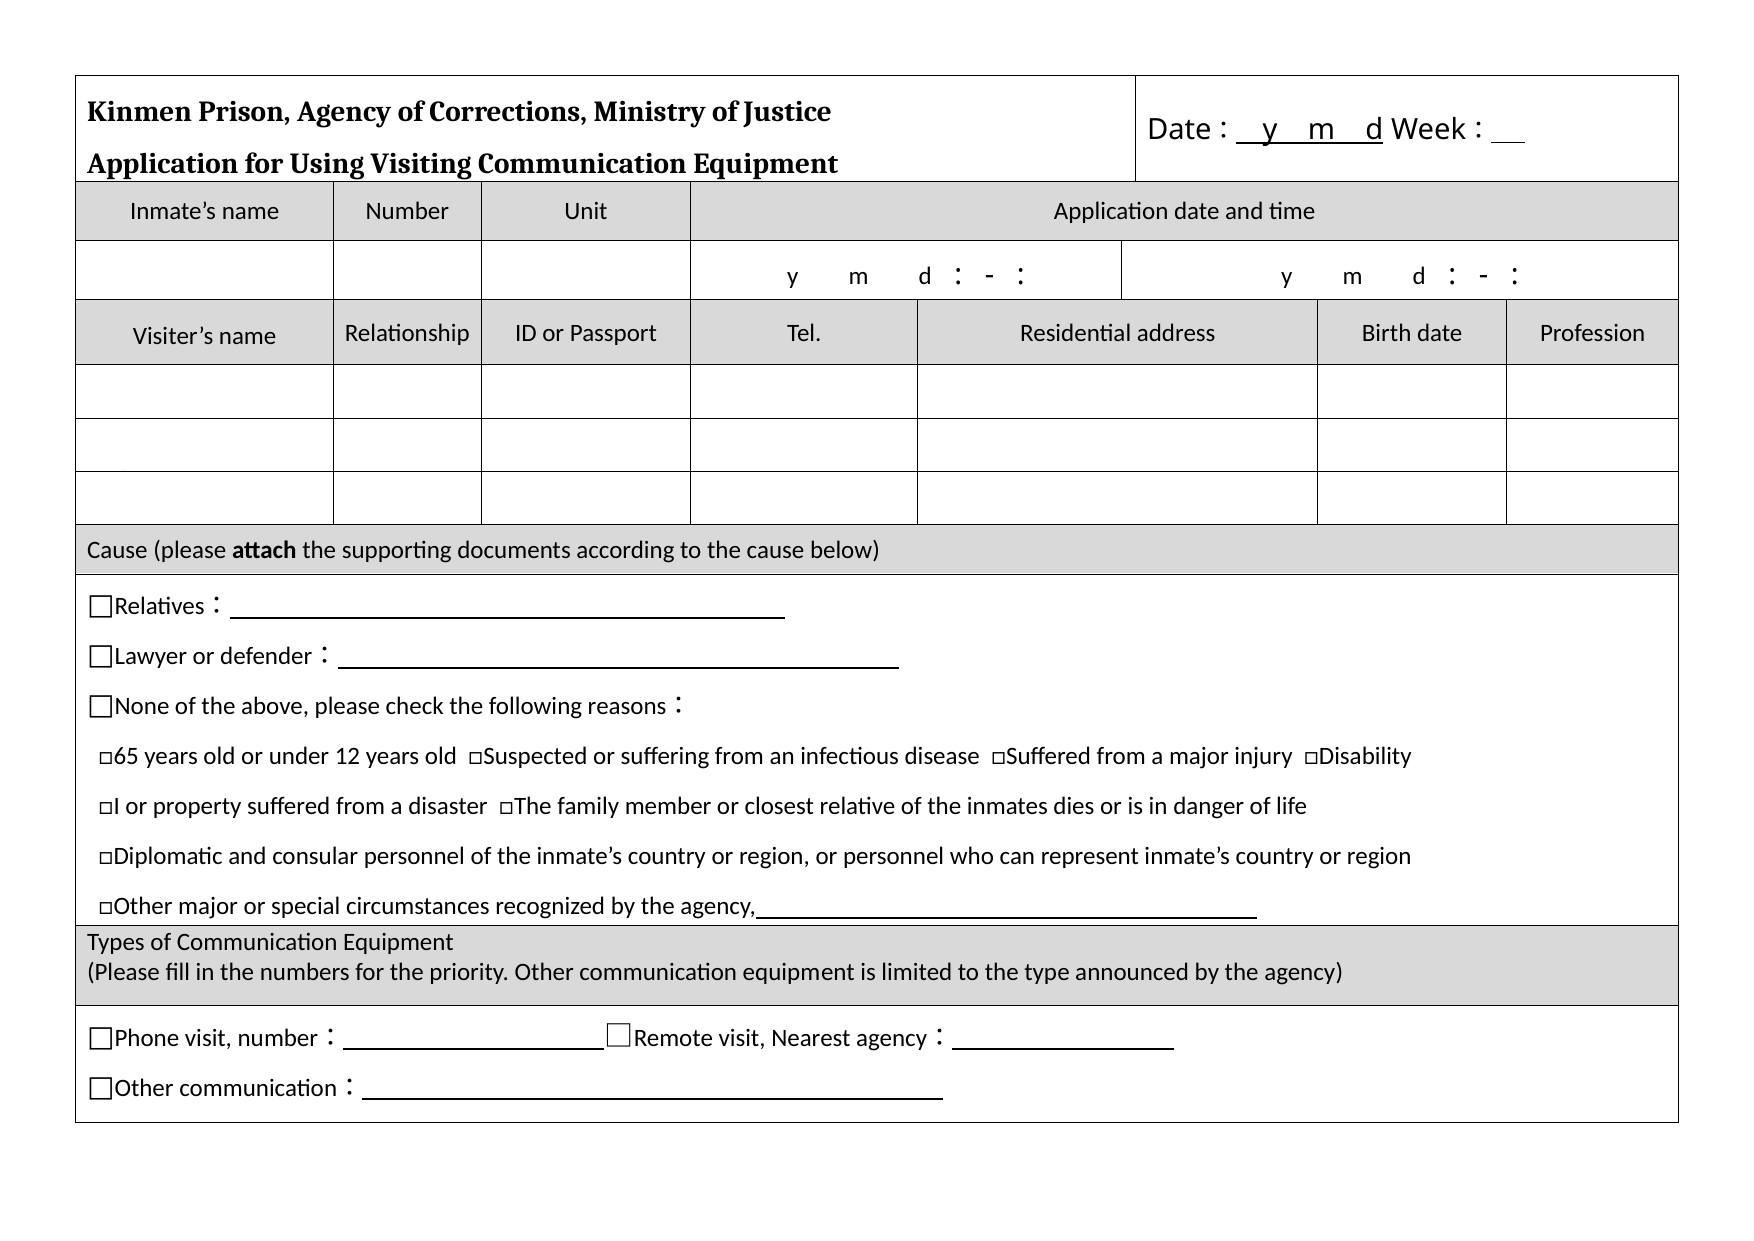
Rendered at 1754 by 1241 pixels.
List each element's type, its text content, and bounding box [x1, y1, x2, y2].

table_cell Profession [1507, 300, 1678, 364]
table_cell [482, 365, 690, 417]
table_cell □Relatives： □Lawyer or defender： □None of the above, please check the following reasons： □65 years old or under 12 years old □Suspected or suffering from an infectious disease □Suffered from a major injury □Disability □I or property suffered from a disaster □The family member or closest relative of the inmates dies or is in danger of life □Diplomatic and consular personnel of the inmate’s country or region, or personnel who can represent inmate’s country or region □Other major or special circumstances recognized by the agency, [76, 575, 1678, 924]
table_cell [76, 241, 333, 299]
table_cell Cause (please attach the supporting documents according to the cause below) [76, 525, 1678, 573]
table_cell [918, 419, 1317, 471]
table_cell Number [334, 182, 481, 240]
table_cell [691, 365, 917, 417]
table_cell Birth date [1318, 300, 1506, 364]
table_cell [76, 472, 333, 524]
table_cell [691, 472, 917, 524]
table_cell [1507, 365, 1678, 417]
table_cell Unit [482, 182, 690, 240]
table_cell Types of Communication Equipment (Please fill in the numbers for the priority. Other communication equipment is limited to the type announced by the agency) [76, 926, 1678, 1005]
table_cell Tel. [691, 300, 917, 364]
table_cell [1507, 419, 1678, 471]
table_cell [1318, 419, 1506, 471]
table_cell y m d : - : [1122, 241, 1678, 299]
table_cell [1318, 365, 1506, 417]
table_cell □Phone visit, number： □Remote visit, Nearest agency： □Other communication： [76, 1006, 1678, 1122]
table_cell [334, 419, 481, 471]
table_cell [1507, 472, 1678, 524]
table_cell Visiter’s name [76, 300, 333, 364]
table_cell 、3、 [76, 419, 333, 471]
table_cell [76, 365, 333, 417]
table_cell [691, 419, 917, 471]
table_cell [482, 472, 690, 524]
table_cell [334, 472, 481, 524]
table_cell [918, 472, 1317, 524]
table_cell Residential address [918, 300, 1317, 364]
table_cell [334, 365, 481, 417]
table_cell Application date and time [691, 182, 1678, 240]
table_cell [918, 365, 1317, 417]
table_cell Relationship [334, 300, 481, 364]
table_cell y m d : - : [691, 241, 1121, 299]
table_header Kinmen Prison, Agency of Corrections, Ministry of Justice Application for Using Visiting Communication Equipment [76, 76, 1135, 181]
table_cell [1318, 472, 1506, 524]
table_cell [334, 241, 481, 299]
table_cell [482, 241, 690, 299]
table_cell ID or Passport [482, 300, 690, 364]
table_cell [482, 419, 690, 471]
table_cell Inmate’s name [76, 182, 333, 240]
table_header Date： y m d Week： [1136, 76, 1678, 181]
